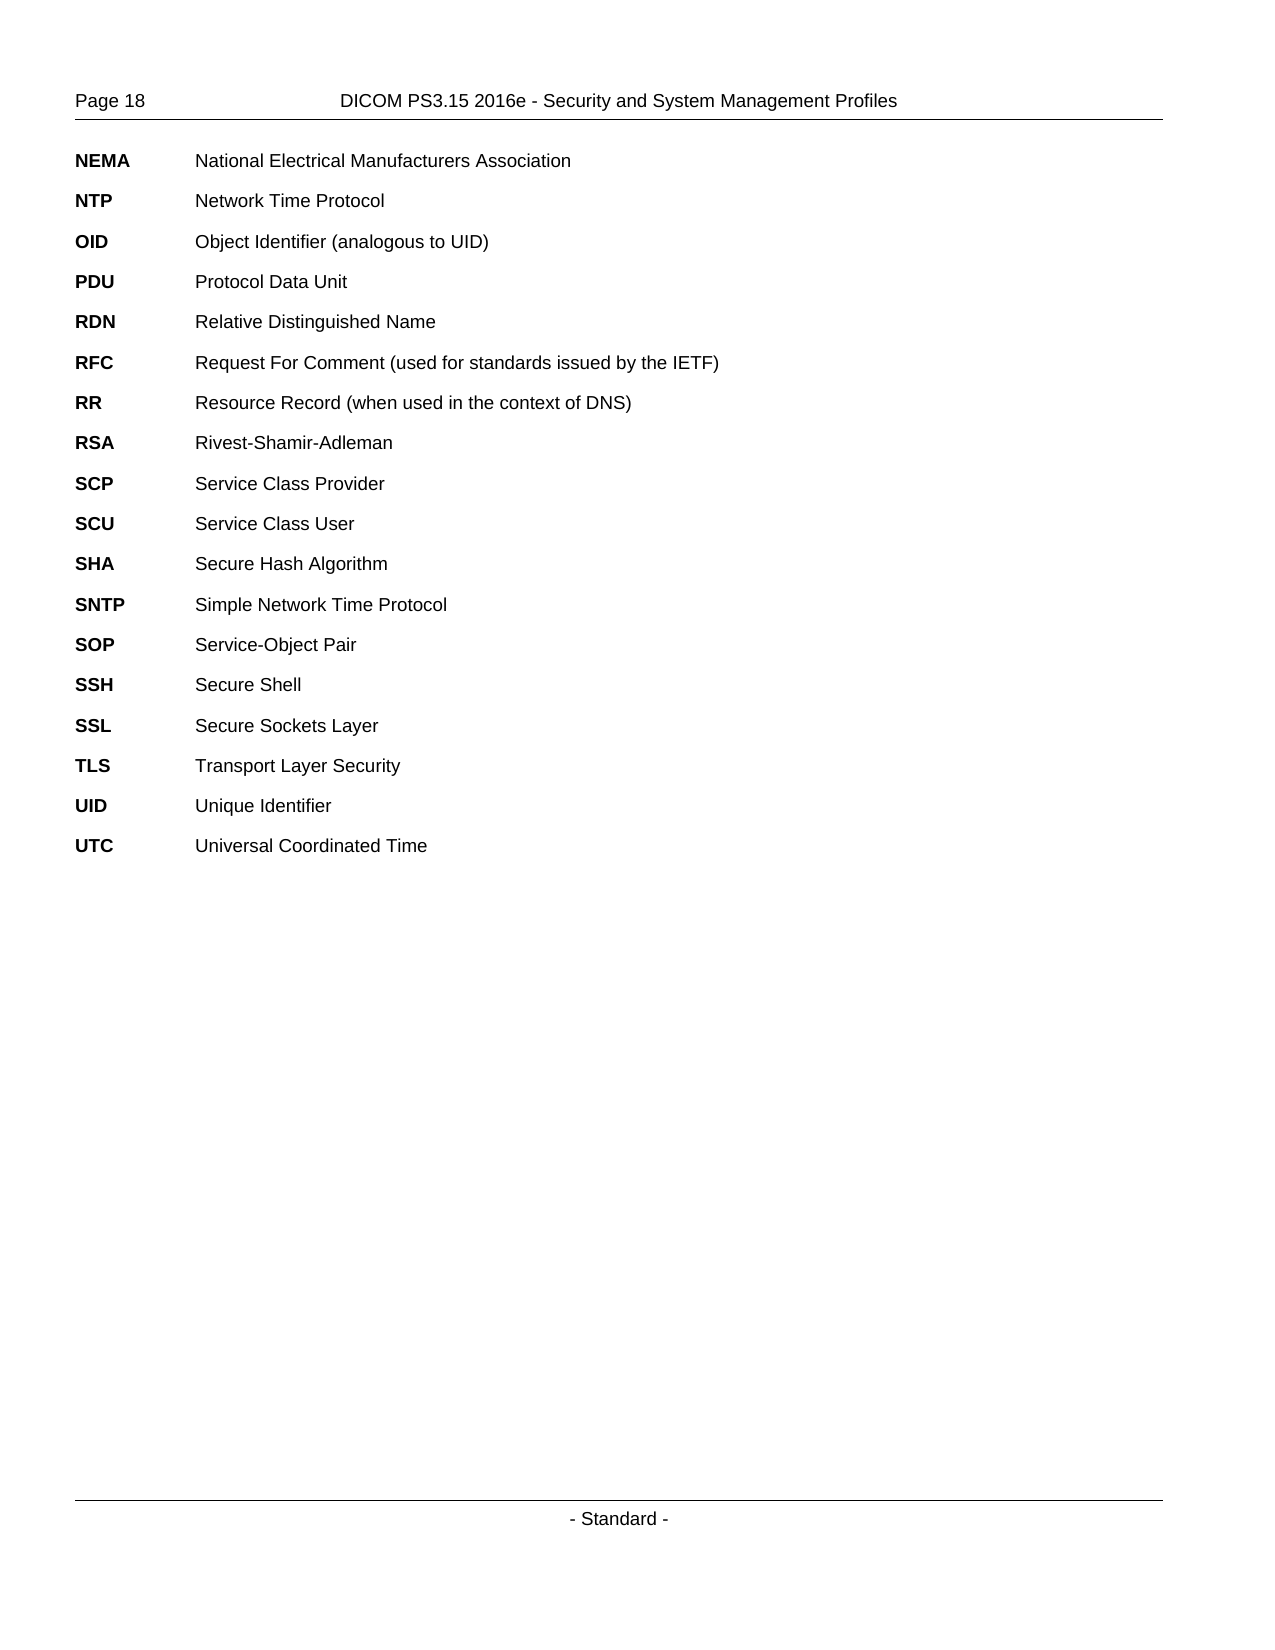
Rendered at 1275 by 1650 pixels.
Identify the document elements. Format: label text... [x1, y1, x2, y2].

text RFC Request For Comment (used for standards issued by the IETF) [75, 352, 1162, 373]
text SSL Secure Sockets Layer [75, 714, 1162, 736]
text RSA Rivest-Shamir-Adleman [75, 432, 1162, 454]
text SSH Secure Shell [75, 674, 1162, 696]
text SOP Service-Object Pair [75, 634, 1162, 655]
text UTC Universal Coordinated Time [75, 835, 1162, 857]
text PDU Protocol Data Unit [75, 271, 1162, 292]
text UID Unique Identifier [75, 795, 1162, 817]
text RR Resource Record (when used in the context of DNS) [75, 392, 1162, 413]
text SHA Secure Hash Algorithm [75, 553, 1162, 575]
text NEMA National Electrical Manufacturers Association [75, 150, 1162, 172]
text NTP Network Time Protocol [75, 190, 1162, 212]
text SCP Service Class Provider [75, 472, 1162, 494]
text TLS Transport Layer Security [75, 755, 1162, 776]
text SNTP Simple Network Time Protocol [75, 593, 1162, 615]
text RDN Relative Distinguished Name [75, 311, 1162, 333]
text OID Object Identifier (analogous to UID) [75, 231, 1162, 252]
text SCU Service Class User [75, 513, 1162, 534]
